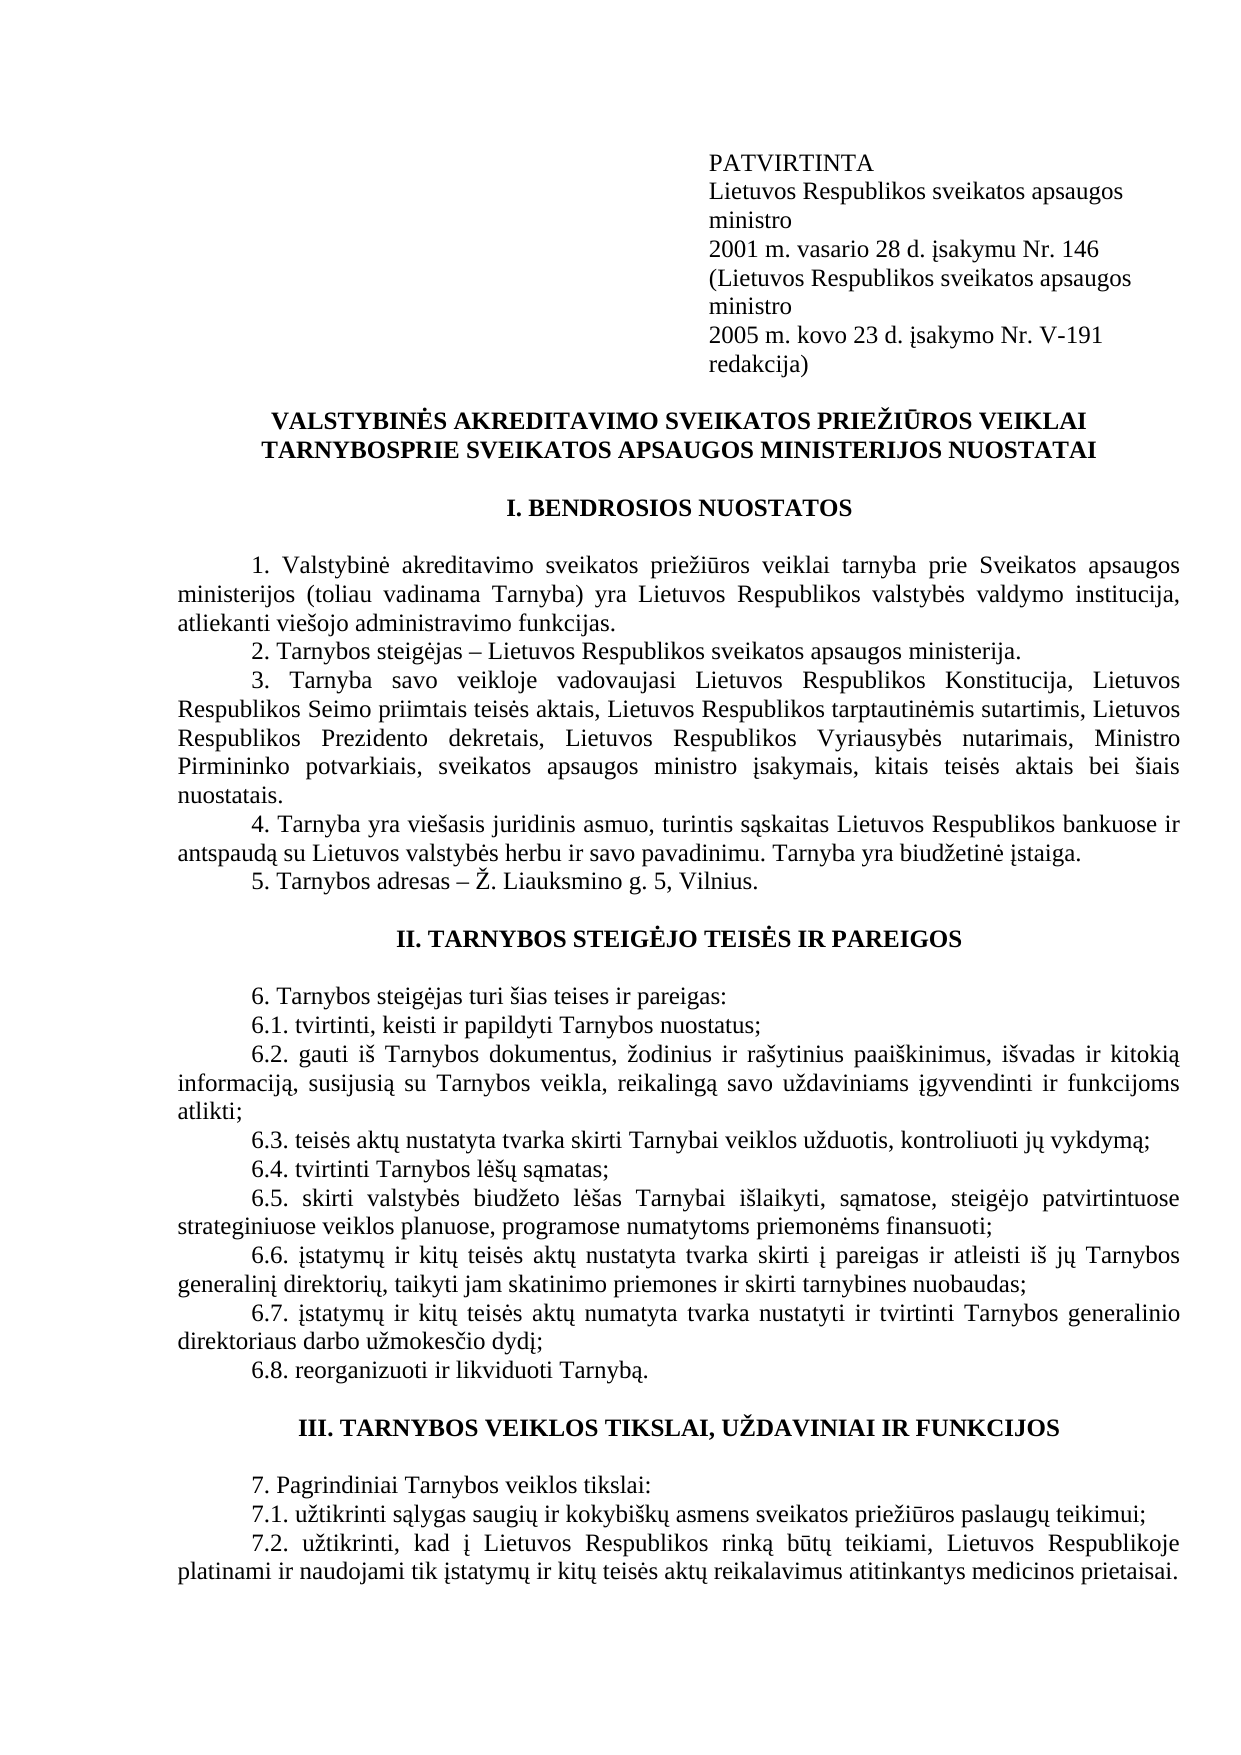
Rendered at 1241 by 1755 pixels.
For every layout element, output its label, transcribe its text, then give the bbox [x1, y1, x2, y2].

text Lietuvos Respublikos sveikatos apsaugos [177, 176, 1181, 205]
text 2001 m. vasario 28 d. įsakymu Nr. 146 [177, 234, 1181, 263]
text 6.4. tvirtinti Tarnybos lėšų sąmatas; [177, 1154, 1181, 1183]
text II. TARNYBOS STEIGĖJO TEISĖS IR PAREIGOS [177, 924, 1181, 953]
text 7. Pagrindiniai Tarnybos veiklos tikslai: [177, 1470, 1181, 1499]
text 6.8. reorganizuoti ir likviduoti Tarnybą. [177, 1355, 1181, 1384]
text PATVIRTINTA [177, 148, 1181, 176]
text 1. Valstybinė akreditavimo sveikatos priežiūros veiklai tarnyba prie Sveikatos apsaugos ministerijos (toliau vadinama Tarnyba) yra Lietuvos Respublikos valstybės valdymo institucija, atliekanti viešojo administravimo funkcijas. [177, 550, 1181, 636]
text 6.1. tvirtinti, keisti ir papildyti Tarnybos nuostatus; [177, 1010, 1181, 1039]
text VALSTYBINĖS AKREDITAVIMO SVEIKATOS PRIEŽIŪROS VEIKLAI TARNYBOSPRIE SVEIKATOS APSAUGOS MINISTERIJOS NUOSTATAI [177, 406, 1181, 464]
text (Lietuvos Respublikos sveikatos apsaugos [177, 263, 1181, 291]
text 6. Tarnybos steigėjas turi šias teises ir pareigas: [177, 981, 1181, 1010]
text 6.6. įstatymų ir kitų teisės aktų nustatyta tvarka skirti į pareigas ir atleisti iš jų Tarnybos generalinį direktorių, taikyti jam skatinimo priemones ir skirti tarnybines nuobaudas; [177, 1240, 1181, 1298]
text 5. Tarnybos adresas – Ž. Liauksmino g. 5, Vilnius. [177, 866, 1181, 895]
text I. Bendrosios nuostatos [177, 493, 1181, 521]
text 6.5. skirti valstybės biudžeto lėšas Tarnybai išlaikyti, sąmatose, steigėjo patvirtintuose strateginiuose veiklos planuose, programose numatytoms priemonėms finansuoti; [177, 1183, 1181, 1240]
text 3. Tarnyba savo veikloje vadovaujasi Lietuvos Respublikos Konstitucija, Lietuvos Respublikos Seimo priimtais teisės aktais, Lietuvos Respublikos tarptautinėmis sutartimis, Lietuvos Respublikos Prezidento dekretais, Lietuvos Respublikos Vyriausybės nutarimais, Ministro Pirmininko potvarkiais, sveikatos apsaugos ministro įsakymais, kitais teisės aktais bei šiais nuostatais. [177, 665, 1181, 809]
text 7.1. užtikrinti sąlygas saugių ir kokybiškų asmens sveikatos priežiūros paslaugų teikimui; [177, 1499, 1181, 1528]
text 7.2. užtikrinti, kad į Lietuvos Respublikos rinką būtų teikiami, Lietuvos Respublikoje platinami ir naudojami tik įstatymų ir kitų teisės aktų reikalavimus atitinkantys medicinos prietaisai. [177, 1528, 1181, 1585]
text redakcija) [177, 349, 1181, 378]
text ministro [177, 205, 1181, 234]
text 6.2. gauti iš Tarnybos dokumentus, žodinius ir rašytinius paaiškinimus, išvadas ir kitokią informaciją, susijusią su Tarnybos veikla, reikalingą savo uždaviniams įgyvendinti ir funkcijoms atlikti; [177, 1039, 1181, 1125]
text ministro [177, 291, 1181, 320]
text 2005 m. kovo 23 d. įsakymo Nr. V-191 [177, 320, 1181, 349]
text 6.3. teisės aktų nustatyta tvarka skirti Tarnybai veiklos užduotis, kontroliuoti jų vykdymą; [177, 1125, 1181, 1154]
text iiI. tarnybos VEIKLOS TIKSLAI, uždaviniai ir funkcijos [177, 1413, 1181, 1441]
text 2. Tarnybos steigėjas – Lietuvos Respublikos sveikatos apsaugos ministerija. [177, 636, 1181, 665]
text 4. Tarnyba yra viešasis juridinis asmuo, turintis sąskaitas Lietuvos Respublikos bankuose ir antspaudą su Lietuvos valstybės herbu ir savo pavadinimu. Tarnyba yra biudžetinė įstaiga. [177, 809, 1181, 866]
text 6.7. įstatymų ir kitų teisės aktų numatyta tvarka nustatyti ir tvirtinti Tarnybos generalinio direktoriaus darbo užmokesčio dydį; [177, 1298, 1181, 1355]
